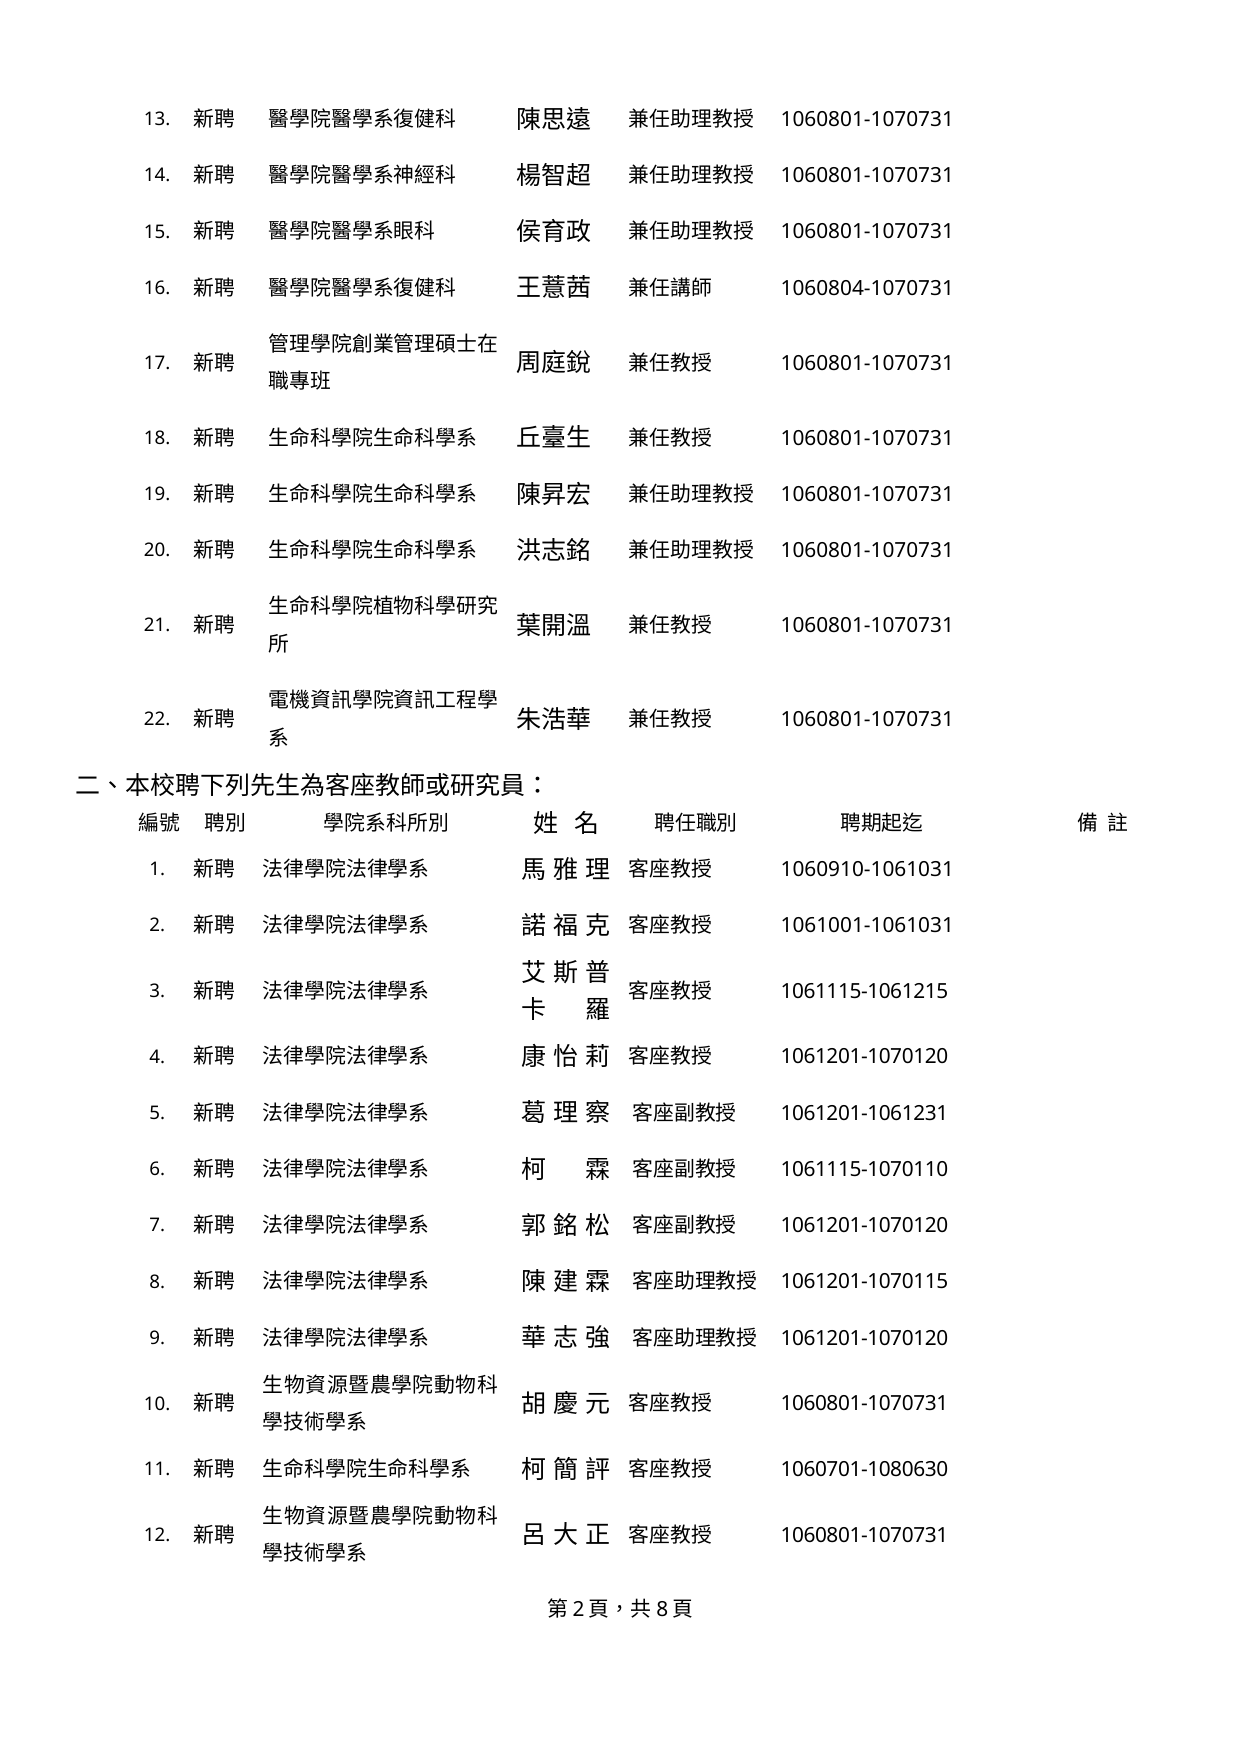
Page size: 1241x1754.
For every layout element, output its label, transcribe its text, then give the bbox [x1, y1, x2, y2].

table_cell 華志強 [510, 1309, 622, 1365]
table_cell 丘臺生 [510, 409, 622, 465]
table_cell 新聘 [188, 1440, 262, 1496]
table_cell [994, 465, 1211, 521]
table_cell 新聘 [188, 578, 262, 671]
table_cell 新聘 [188, 1253, 262, 1309]
table_cell 陳昇宏 [510, 465, 622, 521]
table_cell 法律學院法律學系 [263, 1309, 510, 1365]
table_cell 新聘 [188, 1496, 262, 1571]
table_cell 11. [131, 1440, 187, 1496]
table_cell 1060801-1070731 [769, 578, 994, 671]
table_cell 新聘 [188, 953, 262, 1028]
table_cell 1060701-1080630 [769, 1440, 994, 1496]
table_cell 客座教授 [623, 1440, 769, 1496]
table_cell 新聘 [188, 896, 262, 953]
table_header 備 註 [994, 803, 1211, 840]
table_cell [994, 409, 1211, 465]
table_header 姓 名 [510, 803, 622, 840]
table_cell 18. [131, 409, 187, 465]
table_cell 客座教授 [623, 1028, 769, 1084]
table_cell 新聘 [188, 1140, 262, 1196]
table_cell 新聘 [188, 315, 262, 409]
table_cell 6. [131, 1140, 187, 1196]
table_cell 柯霖 [510, 1140, 622, 1196]
table_cell 21. [131, 578, 187, 671]
table_cell 兼任助理教授 [623, 146, 769, 203]
table_cell 1061001-1061031 [769, 896, 994, 953]
table_cell 7. [131, 1196, 187, 1253]
table_cell 新聘 [188, 1028, 262, 1084]
table_cell 客座副教授 [623, 1084, 769, 1140]
table_cell 新聘 [188, 840, 262, 896]
table_cell 生命科學院生命科學系 [263, 1440, 510, 1496]
table_cell 1060801-1070731 [769, 1496, 994, 1571]
table_header 編號 [131, 803, 187, 840]
table_cell 陳建霖 [510, 1253, 622, 1309]
table_cell 17. [131, 315, 187, 409]
table_cell 康怡莉 [510, 1028, 622, 1084]
table_cell 1060801-1070731 [769, 146, 994, 203]
table_cell 客座教授 [623, 1496, 769, 1571]
table_cell 1061115-1061215 [769, 953, 994, 1028]
table_cell 新聘 [188, 1196, 262, 1253]
table_cell 1060801-1070731 [769, 90, 994, 146]
table_cell 4. [131, 1028, 187, 1084]
table_cell [994, 521, 1211, 578]
table_cell 呂大正 [510, 1496, 622, 1571]
table_cell 新聘 [188, 259, 262, 315]
table_cell 客座教授 [623, 896, 769, 953]
table_cell 郭銘松 [510, 1196, 622, 1253]
table_cell 兼任教授 [623, 671, 769, 765]
table_cell 新聘 [188, 465, 262, 521]
table_cell 1060801-1070731 [769, 203, 994, 259]
table_cell 王薏茜 [510, 259, 622, 315]
table_cell 15. [131, 203, 187, 259]
table_cell 1061201-1061231 [769, 1084, 994, 1140]
table_cell 諾福克 [510, 896, 622, 953]
table_cell [994, 1028, 1211, 1084]
table_cell 20. [131, 521, 187, 578]
table_cell 法律學院法律學系 [263, 1196, 510, 1253]
table_cell [994, 315, 1211, 409]
table_cell 客座助理教授 [623, 1253, 769, 1309]
table_cell 14. [131, 146, 187, 203]
table_cell 10. [131, 1365, 187, 1440]
table_cell [994, 671, 1211, 765]
table_cell 客座教授 [623, 1365, 769, 1440]
table_cell 管理學院創業管理碩士在職專班 [263, 315, 510, 409]
table_cell 朱浩華 [510, 671, 622, 765]
table_cell 兼任教授 [623, 578, 769, 671]
table_cell 生命科學院生命科學系 [263, 409, 510, 465]
table_cell [994, 1365, 1211, 1440]
table_cell 兼任教授 [623, 315, 769, 409]
table_cell 法律學院法律學系 [263, 840, 510, 896]
table_cell [994, 840, 1211, 896]
table_cell 1060801-1070731 [769, 671, 994, 765]
table_cell 客座教授 [623, 840, 769, 896]
table_cell [994, 259, 1211, 315]
table_cell [994, 203, 1211, 259]
table_cell 1061201-1070120 [769, 1196, 994, 1253]
table_cell 16. [131, 259, 187, 315]
table_cell 法律學院法律學系 [263, 1140, 510, 1196]
table_cell 生命科學院生命科學系 [263, 521, 510, 578]
table_cell 電機資訊學院資訊工程學系 [263, 671, 510, 765]
table_cell 生物資源暨農學院動物科學技術學系 [263, 1365, 510, 1440]
table_cell [994, 1309, 1211, 1365]
table_cell 楊智超 [510, 146, 622, 203]
table_cell 5. [131, 1084, 187, 1140]
table_cell 兼任助理教授 [623, 465, 769, 521]
table_cell 1060801-1070731 [769, 409, 994, 465]
table_cell 9. [131, 1309, 187, 1365]
table_cell 12. [131, 1496, 187, 1571]
table_cell 1. [131, 840, 187, 896]
table_cell 22. [131, 671, 187, 765]
table_cell 陳思遠 [510, 90, 622, 146]
table_cell 新聘 [188, 203, 262, 259]
table_cell 1061201-1070120 [769, 1028, 994, 1084]
table_cell 客座教授 [623, 953, 769, 1028]
table_cell 1060804-1070731 [769, 259, 994, 315]
table_cell [994, 1196, 1211, 1253]
table_cell 醫學院醫學系復健科 [263, 259, 510, 315]
table_cell 兼任助理教授 [623, 521, 769, 578]
table_cell [994, 1084, 1211, 1140]
table_cell 客座副教授 [623, 1196, 769, 1253]
table_cell 新聘 [188, 521, 262, 578]
table_cell [994, 1140, 1211, 1196]
table_cell 侯育政 [510, 203, 622, 259]
table_cell [994, 1496, 1211, 1571]
table_cell 兼任講師 [623, 259, 769, 315]
table_cell 1061201-1070115 [769, 1253, 994, 1309]
table_cell 艾斯普 卡羅 [510, 953, 622, 1028]
table_cell 新聘 [188, 146, 262, 203]
table_header 聘期起迄 [769, 803, 994, 840]
table_cell 客座副教授 [623, 1140, 769, 1196]
table_cell 1060801-1070731 [769, 1365, 994, 1440]
table_cell 醫學院醫學系神經科 [263, 146, 510, 203]
table_cell 法律學院法律學系 [263, 1253, 510, 1309]
table_cell [994, 578, 1211, 671]
table_cell 19. [131, 465, 187, 521]
table_cell 馬雅理 [510, 840, 622, 896]
table_cell 1060801-1070731 [769, 315, 994, 409]
table_cell 兼任助理教授 [623, 90, 769, 146]
table_cell [994, 90, 1211, 146]
table_cell 1060801-1070731 [769, 521, 994, 578]
table_cell [994, 1253, 1211, 1309]
table_cell 新聘 [188, 90, 262, 146]
table_cell 1060910-1061031 [769, 840, 994, 896]
table_cell 生物資源暨農學院動物科學技術學系 [263, 1496, 510, 1571]
table_header 聘別 [188, 803, 262, 840]
table_cell 新聘 [188, 1309, 262, 1365]
table_cell 生命科學院生命科學系 [263, 465, 510, 521]
table_cell [994, 1440, 1211, 1496]
table_cell 葛理察 [510, 1084, 622, 1140]
table_cell 兼任助理教授 [623, 203, 769, 259]
table_cell 新聘 [188, 1084, 262, 1140]
table_cell 1061115-1070110 [769, 1140, 994, 1196]
table_cell 醫學院醫學系復健科 [263, 90, 510, 146]
table_cell 法律學院法律學系 [263, 1084, 510, 1140]
table_cell 1060801-1070731 [769, 465, 994, 521]
table_cell 3. [131, 953, 187, 1028]
table_cell 法律學院法律學系 [263, 1028, 510, 1084]
table_cell 13. [131, 90, 187, 146]
table_cell 柯簡評 [510, 1440, 622, 1496]
table_cell 新聘 [188, 1365, 262, 1440]
table_cell 葉開溫 [510, 578, 622, 671]
text 二、本校聘下列先生為客座教師或研究員： [75, 765, 1165, 803]
table_cell 新聘 [188, 671, 262, 765]
table_cell 新聘 [188, 409, 262, 465]
table_cell [994, 896, 1211, 953]
table_cell [994, 146, 1211, 203]
table_cell 兼任教授 [623, 409, 769, 465]
table_cell 法律學院法律學系 [263, 896, 510, 953]
table_cell 洪志銘 [510, 521, 622, 578]
table_cell 醫學院醫學系眼科 [263, 203, 510, 259]
table_cell 法律學院法律學系 [263, 953, 510, 1028]
table_cell 胡慶元 [510, 1365, 622, 1440]
table_header 學院系科所別 [263, 803, 510, 840]
table_cell 生命科學院植物科學研究所 [263, 578, 510, 671]
table_header 聘任職別 [623, 803, 769, 840]
table_cell 2. [131, 896, 187, 953]
table_cell 8. [131, 1253, 187, 1309]
table_cell 周庭銳 [510, 315, 622, 409]
table_cell [994, 953, 1211, 1028]
table_cell 客座助理教授 [623, 1309, 769, 1365]
table_cell 1061201-1070120 [769, 1309, 994, 1365]
